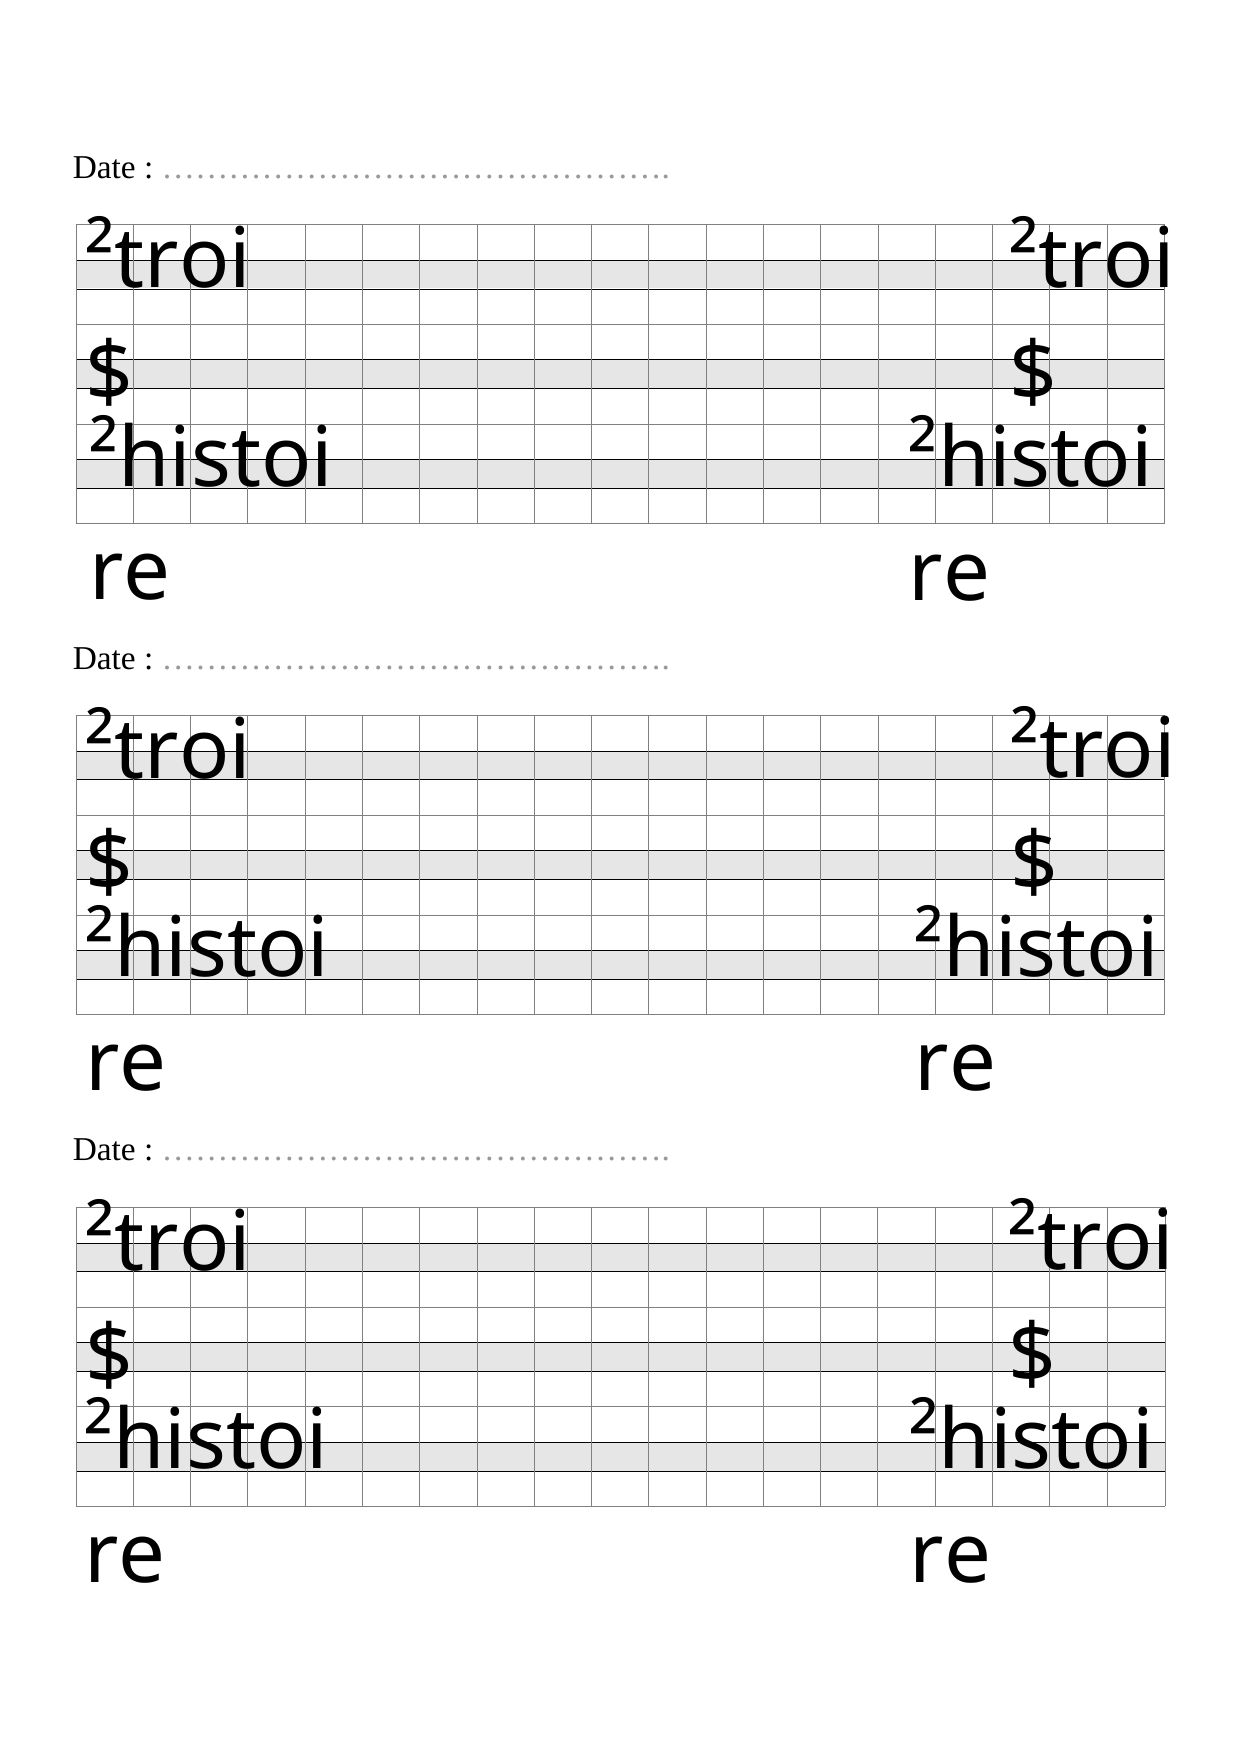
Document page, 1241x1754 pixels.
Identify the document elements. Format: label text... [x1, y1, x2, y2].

table_cell [821, 489, 878, 523]
table_cell [77, 425, 125, 459]
table_cell [191, 1272, 247, 1307]
table_cell [1050, 1443, 1107, 1471]
table_cell [306, 325, 362, 359]
table_cell [191, 1443, 247, 1471]
table_cell [134, 1429, 150, 1442]
table_cell [878, 1407, 935, 1442]
table_cell [764, 389, 820, 424]
table_cell [764, 325, 820, 359]
table_cell [592, 980, 648, 1014]
table_cell [1050, 1272, 1107, 1307]
table_cell [707, 980, 763, 1014]
table_cell [821, 389, 878, 424]
table_cell [764, 489, 820, 523]
table_cell [764, 1443, 820, 1471]
table_cell [248, 1372, 305, 1406]
table_cell [363, 880, 419, 914]
table_cell [879, 489, 935, 523]
table_cell [936, 980, 992, 1014]
table_cell [821, 1472, 877, 1506]
table_cell [306, 1472, 362, 1506]
table_cell [98, 360, 106, 366]
table_cell [1108, 1372, 1165, 1406]
table_header [879, 716, 935, 751]
table_cell [478, 460, 534, 488]
table_cell [707, 425, 763, 459]
table_cell [363, 1308, 419, 1342]
table_cell [111, 375, 121, 388]
table_cell [1092, 460, 1107, 481]
table_cell [535, 880, 591, 914]
table_cell [592, 290, 648, 324]
table_cell [936, 460, 992, 488]
table_cell [478, 1443, 534, 1471]
table_cell [1021, 1343, 1029, 1348]
table_cell [764, 851, 820, 879]
table_cell [879, 290, 935, 324]
table_cell [363, 1372, 419, 1406]
table_cell [924, 925, 935, 936]
table_cell [707, 752, 763, 779]
table_cell [821, 460, 878, 488]
table_cell [1050, 880, 1107, 914]
table_cell [649, 1443, 706, 1471]
table_cell [363, 980, 419, 1014]
table_cell [764, 880, 820, 914]
table_cell [1050, 916, 1107, 950]
table_cell [191, 290, 247, 324]
table_cell [879, 916, 935, 950]
table_header [191, 1208, 247, 1242]
table_header [592, 225, 648, 260]
table_cell [649, 780, 706, 815]
table_cell [191, 816, 247, 850]
table_cell [535, 360, 591, 388]
table_cell [1050, 1407, 1107, 1442]
table_cell [878, 1244, 935, 1271]
table_cell [878, 1372, 935, 1406]
table_cell [936, 360, 992, 388]
table_cell [535, 1443, 591, 1471]
table_cell [134, 360, 190, 388]
table_cell [821, 851, 878, 879]
table_cell [707, 1472, 763, 1506]
table_cell [1108, 851, 1164, 879]
table_cell [707, 1272, 763, 1307]
table_cell [878, 1472, 935, 1506]
table_cell [1023, 851, 1031, 856]
table_cell [248, 425, 305, 459]
table_header [764, 225, 820, 260]
table_cell [707, 1443, 763, 1471]
table_cell [1050, 1343, 1107, 1371]
table_cell [764, 425, 820, 459]
table_cell [707, 880, 763, 914]
table_cell [248, 290, 305, 324]
table_cell [993, 980, 1049, 1014]
table_cell [1035, 360, 1049, 374]
table_cell [306, 780, 362, 815]
table_cell [248, 1472, 305, 1506]
table_cell [306, 389, 362, 424]
table_header [248, 1208, 305, 1242]
table_cell [241, 1443, 247, 1463]
table_cell [764, 460, 820, 488]
table_cell [248, 360, 305, 388]
table_cell [1108, 916, 1164, 950]
table_cell [936, 1308, 992, 1342]
table_header [649, 1208, 706, 1242]
table_cell [993, 1272, 1049, 1307]
table_cell [1108, 951, 1124, 971]
table_cell [241, 1429, 247, 1442]
table_header [1115, 1230, 1140, 1242]
table_cell [134, 1272, 190, 1307]
table_cell [764, 1407, 820, 1442]
table_cell [208, 752, 247, 779]
table_cell [993, 389, 1049, 424]
table_cell [879, 261, 935, 288]
table_cell [1050, 816, 1107, 850]
table_cell [707, 780, 763, 815]
table_cell [1108, 460, 1164, 488]
table_cell [649, 325, 706, 359]
table_cell [764, 360, 820, 388]
table_cell [420, 816, 477, 850]
table_header [936, 716, 992, 751]
table_cell [1108, 389, 1164, 424]
table_cell [1050, 980, 1107, 1014]
table_cell [993, 1308, 1049, 1342]
table_cell [1050, 851, 1107, 879]
table_cell [478, 1308, 534, 1342]
table_cell [363, 489, 419, 523]
table_cell [993, 325, 1049, 359]
table_cell [248, 1443, 305, 1471]
table_cell [993, 489, 1049, 523]
table_cell [707, 360, 763, 388]
table_header [821, 1208, 877, 1242]
table_cell [649, 851, 706, 879]
table_cell [592, 1443, 648, 1471]
table_cell [764, 752, 820, 779]
table_cell [248, 980, 305, 1014]
table_cell [592, 360, 648, 388]
table_cell [97, 842, 106, 850]
table_cell [420, 425, 477, 459]
table_cell [649, 980, 706, 1014]
table_cell [1050, 425, 1107, 459]
table_cell [248, 1244, 305, 1271]
table_cell [363, 780, 419, 815]
table_cell [1050, 389, 1107, 424]
table_cell [1114, 1244, 1140, 1264]
table_header [77, 716, 133, 751]
table_cell [191, 261, 217, 282]
table_cell [1098, 937, 1107, 950]
table_header [993, 716, 1049, 751]
table_header [306, 1208, 362, 1242]
table_cell [1108, 1443, 1119, 1463]
table_header [1108, 225, 1164, 260]
table_cell [1115, 752, 1141, 772]
table_cell [1108, 1308, 1165, 1342]
table_cell [993, 951, 1049, 979]
table_cell [993, 752, 1049, 779]
table_cell [821, 1407, 877, 1442]
table_cell [1108, 325, 1164, 359]
table_cell [97, 1335, 106, 1342]
table_header [306, 716, 362, 751]
table_cell [649, 880, 706, 914]
table_cell [77, 1472, 133, 1506]
table_cell [77, 1308, 133, 1342]
table_cell [764, 290, 820, 324]
table_cell [1108, 290, 1164, 324]
table_cell [134, 425, 190, 459]
table_cell [993, 360, 1030, 388]
table_cell [134, 880, 190, 914]
table_cell [1050, 951, 1107, 979]
table_cell [821, 360, 878, 388]
table_cell [993, 1443, 1049, 1471]
table_cell [1050, 1244, 1107, 1271]
table_header [363, 716, 419, 751]
table_cell [478, 290, 534, 324]
table_cell [535, 1407, 591, 1442]
table_cell [592, 1343, 648, 1371]
table_cell [77, 1343, 106, 1371]
table_cell [478, 816, 534, 850]
table_cell [191, 1343, 247, 1371]
table_cell [649, 489, 706, 523]
table_cell [134, 980, 190, 1014]
table_cell [1108, 752, 1164, 779]
table_cell [879, 851, 935, 879]
table_cell [764, 1308, 820, 1342]
table_cell [98, 1343, 106, 1349]
table_cell [1108, 460, 1118, 480]
table_cell [1050, 489, 1107, 523]
table_cell [936, 1343, 992, 1371]
table_cell [707, 951, 763, 979]
table_header [764, 716, 820, 751]
table_cell [1050, 780, 1107, 815]
table_cell [363, 1272, 419, 1307]
table_header [821, 716, 878, 751]
table_cell [953, 1429, 975, 1442]
table_cell [821, 916, 878, 950]
table_cell [592, 951, 648, 979]
table_cell [649, 389, 706, 424]
table_cell [592, 325, 648, 359]
table_cell [134, 1343, 190, 1371]
table_cell [363, 389, 419, 424]
table_header [363, 1208, 419, 1242]
table_cell [878, 1272, 935, 1307]
table_cell [1132, 261, 1164, 288]
table_cell [1021, 352, 1030, 359]
table_cell [535, 489, 591, 523]
table_cell [1020, 1334, 1029, 1342]
table_cell [1027, 937, 1049, 950]
table_cell [592, 460, 648, 488]
table_cell [134, 1407, 190, 1442]
table_cell [363, 1443, 419, 1471]
table_header [1108, 716, 1164, 751]
table_cell [1035, 375, 1045, 388]
table_cell [821, 980, 878, 1014]
table_cell [1034, 1332, 1049, 1342]
table_cell [478, 389, 534, 424]
table_cell [649, 752, 706, 779]
table_cell [111, 865, 121, 879]
table_cell [478, 1244, 534, 1271]
table_cell [957, 916, 992, 950]
table_header [306, 225, 362, 260]
table_cell [707, 460, 763, 488]
table_header [879, 225, 935, 260]
table_cell [1108, 1429, 1119, 1442]
table_cell [993, 460, 1049, 488]
table_cell [191, 1372, 247, 1406]
table_cell [1108, 780, 1164, 815]
table_cell [1108, 1244, 1165, 1271]
table_cell [363, 816, 419, 850]
table_cell [248, 1343, 305, 1371]
table_cell [306, 1244, 362, 1271]
table_cell [936, 1407, 945, 1442]
table_cell [248, 1308, 305, 1342]
table_cell [478, 261, 534, 288]
table_cell [77, 489, 133, 523]
table_cell [592, 389, 648, 424]
table_cell [420, 1272, 477, 1307]
table_cell [363, 325, 419, 359]
table_cell [134, 951, 190, 979]
table_cell [306, 489, 362, 523]
table_cell [958, 937, 980, 950]
table_cell [919, 1408, 935, 1428]
table_cell [248, 1272, 305, 1307]
table_cell [306, 980, 362, 1014]
table_cell [764, 951, 820, 979]
table_cell [936, 880, 992, 914]
table_cell [248, 389, 305, 424]
table_header [592, 1208, 648, 1242]
table_cell [1036, 841, 1049, 850]
table_cell [248, 752, 305, 779]
table_cell [764, 1272, 820, 1307]
table_cell [535, 752, 591, 779]
table_cell [707, 1372, 763, 1406]
table_cell [420, 1244, 477, 1271]
table_cell [649, 425, 706, 459]
table_header [764, 1208, 820, 1242]
table_cell [134, 1443, 190, 1471]
table_cell [1108, 1343, 1165, 1371]
table_cell [306, 1407, 362, 1442]
table_cell [821, 1443, 877, 1471]
table_cell [1050, 360, 1107, 388]
table_cell [1108, 1407, 1165, 1442]
table_cell [273, 460, 299, 481]
table_cell [134, 1308, 190, 1342]
table_header [707, 225, 763, 260]
table_cell [707, 325, 763, 359]
table_cell [707, 916, 763, 950]
table_cell [879, 780, 935, 815]
table_cell [936, 290, 992, 324]
table_cell [1036, 851, 1049, 863]
table_cell [821, 752, 878, 779]
table_cell [821, 1343, 877, 1371]
table_cell [129, 939, 133, 950]
table_cell [936, 951, 992, 979]
table_cell [879, 425, 935, 459]
table_cell [191, 1308, 247, 1342]
table_cell [1108, 1443, 1165, 1471]
table_cell [478, 752, 534, 779]
table_cell [1050, 1308, 1107, 1342]
table_cell [274, 447, 299, 459]
table_cell [111, 851, 133, 879]
table_cell [1036, 865, 1046, 879]
table_header [192, 248, 217, 260]
table_cell [1034, 1343, 1049, 1357]
table_cell [134, 325, 190, 359]
table_cell [821, 261, 878, 288]
table_cell [764, 1343, 820, 1371]
table_cell [478, 1472, 534, 1506]
table_cell [592, 1244, 648, 1271]
table_header [1116, 248, 1141, 260]
table_cell [879, 951, 935, 979]
table_cell [191, 1244, 217, 1265]
table_cell [269, 951, 295, 971]
table_cell [1108, 951, 1164, 979]
table_cell [936, 851, 992, 879]
table_cell [535, 425, 591, 459]
table_cell [936, 489, 992, 523]
table_cell [592, 816, 648, 850]
text Date : ………………………………………. [73, 638, 1093, 677]
table_cell [268, 1429, 294, 1442]
table_cell [77, 261, 131, 288]
table_cell [242, 937, 247, 950]
table_cell [1053, 261, 1107, 288]
table_cell [77, 360, 106, 388]
table_cell [77, 816, 133, 850]
table_cell [707, 1244, 763, 1271]
table_cell [1093, 447, 1107, 459]
table_cell [535, 325, 591, 359]
table_header [129, 1231, 133, 1242]
table_cell [420, 1308, 477, 1342]
table_cell [764, 980, 820, 1014]
table_cell [1108, 273, 1124, 288]
table_cell [306, 1308, 362, 1342]
table_cell [306, 425, 362, 459]
table_cell [1108, 1272, 1165, 1307]
table_cell [707, 1308, 763, 1342]
table_cell [649, 816, 706, 850]
table_cell [363, 1407, 419, 1442]
table_cell [134, 916, 190, 950]
table_cell [879, 752, 935, 779]
table_cell [77, 780, 133, 815]
table_cell [128, 916, 133, 937]
table_cell [77, 1272, 133, 1307]
table_cell [248, 489, 305, 523]
table_cell [936, 780, 992, 815]
table_cell [993, 816, 1049, 850]
table_cell [878, 1308, 935, 1342]
table_cell [535, 951, 591, 979]
table_cell [993, 1343, 1029, 1371]
table_cell [191, 916, 247, 950]
table_cell [129, 1244, 133, 1264]
table_cell [993, 425, 1049, 459]
table_cell [821, 290, 878, 324]
table_header [191, 225, 247, 260]
table_cell [111, 360, 133, 388]
table_cell [1022, 360, 1030, 366]
table_cell [821, 1272, 877, 1307]
table_cell [821, 425, 878, 459]
table_cell [535, 780, 591, 815]
table_header [134, 225, 190, 260]
table_header [1050, 1208, 1107, 1242]
table_cell [649, 1244, 706, 1271]
table_cell [936, 325, 992, 359]
table_cell [191, 880, 247, 914]
table_cell [535, 1272, 591, 1307]
table_header [192, 739, 217, 751]
table_cell [1050, 290, 1107, 324]
table_header [129, 739, 133, 751]
table_cell [879, 880, 935, 914]
table_cell [420, 389, 477, 424]
table_header [129, 248, 133, 260]
table_cell [420, 325, 477, 359]
table_cell [649, 1343, 706, 1371]
table_header [936, 1208, 992, 1242]
table_cell [952, 425, 992, 459]
table_header [478, 1208, 534, 1242]
table_cell [764, 816, 820, 850]
table_cell [420, 1443, 477, 1471]
table_header [134, 716, 190, 751]
table_header [192, 1231, 217, 1242]
table_cell [191, 1407, 247, 1442]
table_cell [478, 325, 534, 359]
table_cell [97, 352, 106, 359]
table_cell [111, 1358, 121, 1371]
table_cell [936, 1272, 992, 1307]
table_cell [821, 780, 878, 815]
table_header [478, 225, 534, 260]
table_cell [707, 290, 763, 324]
table_cell [592, 916, 648, 950]
table_cell [134, 261, 190, 288]
table_header [134, 1208, 190, 1242]
table_cell [208, 1244, 247, 1271]
table_cell [649, 916, 706, 950]
table_cell [191, 325, 247, 359]
table_cell [764, 1244, 820, 1271]
table_cell [592, 261, 648, 288]
table_cell [592, 851, 648, 879]
table_cell [821, 880, 878, 914]
table_cell [363, 951, 419, 979]
table_cell [306, 1443, 362, 1471]
table_cell [535, 916, 591, 950]
table_cell [936, 1443, 992, 1471]
table_cell [306, 360, 362, 388]
table_cell [191, 425, 247, 459]
table_header [1108, 1208, 1165, 1242]
table_cell [592, 425, 648, 459]
table_header [191, 716, 247, 751]
table_cell [268, 1443, 294, 1463]
table_cell [1108, 937, 1124, 950]
table_cell [936, 1472, 992, 1506]
table_cell [129, 752, 133, 772]
table_cell [535, 816, 591, 850]
table_cell [535, 1372, 591, 1406]
table_cell [936, 1372, 992, 1406]
table_header [592, 716, 648, 751]
table_cell [478, 1372, 534, 1406]
table_header [1115, 738, 1141, 751]
table_cell [592, 489, 648, 523]
table_cell [649, 261, 706, 288]
table_cell [478, 1272, 534, 1307]
table_cell [821, 1308, 877, 1342]
table_cell [535, 851, 591, 879]
table_cell [649, 360, 706, 388]
table_cell [420, 489, 477, 523]
table_cell [993, 780, 1049, 815]
table_cell [77, 752, 131, 779]
table_cell [764, 1472, 820, 1506]
table_cell [1093, 1443, 1107, 1463]
table_cell [993, 880, 1049, 914]
table_cell [936, 1244, 992, 1271]
table_cell [248, 325, 305, 359]
table_cell [821, 1244, 877, 1271]
table_cell [77, 1244, 131, 1271]
table_cell [993, 261, 1049, 288]
text Date : ………………………………………. [73, 148, 1093, 186]
table_cell [269, 937, 295, 950]
table_header [248, 716, 305, 751]
table_cell [191, 752, 217, 773]
table_cell [306, 1343, 362, 1371]
table_header [993, 1208, 1049, 1242]
table_cell [242, 951, 247, 970]
table_cell [764, 916, 820, 950]
table_cell [420, 290, 477, 324]
table_cell [1108, 425, 1164, 459]
table_header [878, 1208, 935, 1242]
table_cell [363, 1343, 419, 1371]
table_cell [306, 951, 362, 979]
table_cell [592, 1372, 648, 1406]
table_header [535, 1208, 591, 1242]
table_cell [306, 752, 362, 779]
table_cell [77, 980, 133, 1014]
table_cell [134, 389, 190, 424]
table_cell [248, 261, 305, 288]
table_cell [134, 290, 190, 324]
table_cell [1108, 447, 1118, 459]
table_header [420, 716, 477, 751]
table_cell [993, 1472, 1049, 1506]
table_cell [993, 851, 1031, 879]
table_cell [420, 1372, 477, 1406]
table_cell [77, 290, 133, 324]
table_cell [478, 851, 534, 879]
table_cell [764, 261, 820, 288]
table_cell [879, 389, 935, 424]
table_cell [1108, 489, 1164, 523]
table_cell [77, 880, 133, 914]
table_cell [592, 780, 648, 815]
table_cell [134, 447, 155, 459]
table_cell [478, 1343, 534, 1371]
table_header [363, 225, 419, 260]
table_header [993, 225, 1049, 260]
table_cell [363, 851, 419, 879]
table_cell [420, 360, 477, 388]
table_cell [134, 460, 190, 488]
table_cell [248, 780, 305, 815]
table_cell [879, 980, 935, 1014]
table_cell [952, 1407, 992, 1442]
table_cell [420, 1407, 477, 1442]
table_cell [821, 325, 878, 359]
table_cell [1108, 816, 1164, 850]
table_cell [592, 880, 648, 914]
table_cell [1050, 325, 1107, 359]
table_cell [191, 460, 247, 488]
table_cell [707, 489, 763, 523]
table_header [77, 225, 133, 260]
text Date : ………………………………………. [73, 1129, 1093, 1168]
table_cell [420, 851, 477, 879]
table_cell [821, 1372, 877, 1406]
table_cell [707, 816, 763, 850]
table_cell [1035, 351, 1049, 359]
table_cell [707, 389, 763, 424]
table_cell [306, 880, 362, 914]
table_cell [420, 780, 477, 815]
table_header [649, 225, 706, 260]
table_cell [535, 389, 591, 424]
table_cell [191, 951, 216, 971]
table_cell [248, 880, 305, 914]
table_cell [936, 816, 992, 850]
table_header [535, 716, 591, 751]
table_cell [535, 1308, 591, 1342]
table_cell [191, 851, 247, 879]
table_cell [649, 290, 706, 324]
table_cell [764, 780, 820, 815]
table_cell [535, 980, 591, 1014]
table_cell [649, 1472, 706, 1506]
table_cell [363, 261, 419, 288]
table_cell [879, 460, 935, 488]
table_cell [1108, 880, 1164, 914]
table_cell [478, 489, 534, 523]
table_cell [592, 1308, 648, 1342]
table_cell [420, 951, 477, 979]
table_cell [879, 325, 935, 359]
table_cell [821, 816, 878, 850]
table_cell [306, 816, 362, 850]
table_cell [134, 1472, 190, 1506]
table_cell [420, 1472, 477, 1506]
table_cell [953, 447, 975, 459]
table_header [707, 716, 763, 751]
table_cell [993, 1244, 1049, 1271]
table_cell [134, 816, 190, 850]
table_cell [134, 1372, 190, 1406]
table_cell [248, 460, 305, 488]
table_cell [363, 1472, 419, 1506]
table_cell [127, 1407, 133, 1429]
table_cell [592, 752, 648, 779]
table_header [77, 1208, 133, 1242]
table_cell [764, 1372, 820, 1406]
table_header [248, 225, 305, 260]
table_cell [77, 1372, 133, 1406]
table_header [420, 225, 477, 260]
table_cell [478, 425, 534, 459]
table_cell [98, 851, 106, 856]
table_cell [707, 851, 763, 879]
table_cell [420, 460, 477, 488]
table_cell [1050, 752, 1107, 779]
table_cell [649, 1308, 706, 1342]
table_cell [478, 916, 534, 950]
table_cell [1050, 1472, 1107, 1506]
table_cell [420, 916, 477, 950]
table_cell [1108, 1472, 1165, 1506]
table_cell [535, 460, 591, 488]
table_cell [248, 951, 305, 979]
table_cell [1050, 1372, 1107, 1406]
table_cell [134, 851, 190, 879]
table_cell [77, 851, 106, 879]
table_cell [248, 1407, 305, 1442]
table_cell [478, 360, 534, 388]
table_cell [707, 1343, 763, 1371]
table_cell [535, 1343, 591, 1371]
table_cell [535, 261, 591, 288]
table_cell [592, 1272, 648, 1307]
table_cell [478, 980, 534, 1014]
table_cell [1108, 360, 1164, 388]
table_cell [993, 1372, 1049, 1406]
table_cell [1050, 460, 1107, 488]
table_cell [363, 425, 419, 459]
table_cell [77, 460, 133, 488]
table_cell [1098, 951, 1107, 970]
table_header [535, 225, 591, 260]
table_cell [420, 1343, 477, 1371]
table_cell [77, 916, 121, 950]
table_header [649, 716, 706, 751]
table_cell [134, 752, 190, 779]
table_cell [191, 1472, 247, 1506]
table_cell [478, 951, 534, 979]
table_cell [363, 1244, 419, 1271]
table_cell [993, 916, 1049, 950]
table_cell [77, 389, 133, 424]
table_cell [77, 1443, 133, 1471]
table_cell [535, 1244, 591, 1271]
table_cell [420, 980, 477, 1014]
table_cell [592, 1407, 648, 1442]
table_header [420, 1208, 477, 1242]
table_cell [879, 360, 935, 388]
table_cell [77, 325, 133, 359]
table_cell [363, 360, 419, 388]
table_cell [363, 916, 419, 950]
table_cell [248, 916, 305, 950]
table_cell [936, 916, 950, 950]
table_cell [208, 261, 247, 288]
table_cell [592, 1472, 648, 1506]
table_cell [936, 261, 992, 288]
table_cell [248, 816, 305, 850]
table_cell [134, 937, 151, 950]
table_header [936, 225, 992, 260]
table_cell [191, 489, 247, 523]
table_cell [363, 460, 419, 488]
table_cell [191, 780, 247, 815]
table_cell [306, 1372, 362, 1406]
table_header [821, 225, 878, 260]
table_cell [191, 980, 247, 1014]
table_cell [478, 1407, 534, 1442]
table_cell [878, 1443, 935, 1471]
table_cell [936, 389, 992, 424]
table_cell [306, 916, 362, 950]
table_cell [878, 1343, 935, 1371]
table_cell [191, 951, 247, 979]
table_cell [129, 261, 133, 281]
table_cell [134, 1244, 190, 1271]
table_cell [134, 780, 190, 815]
table_cell [306, 1272, 362, 1307]
table_cell [1034, 1357, 1044, 1371]
table_cell [306, 261, 362, 288]
table_cell [420, 880, 477, 914]
table_cell [248, 851, 305, 879]
table_header [1050, 225, 1107, 260]
table_cell [306, 290, 362, 324]
table_cell [306, 851, 362, 879]
table_cell [649, 951, 706, 979]
table_cell [649, 460, 706, 488]
table_cell [535, 290, 591, 324]
table_cell [993, 290, 1049, 324]
table_cell [707, 261, 763, 288]
table_cell [879, 816, 935, 850]
table_cell [478, 780, 534, 815]
table_cell [1022, 842, 1031, 850]
table_cell [77, 951, 133, 979]
table_cell [707, 1407, 763, 1442]
table_cell [191, 360, 247, 388]
table_cell [420, 261, 477, 288]
table_cell [363, 752, 419, 779]
table_cell [420, 752, 477, 779]
table_cell [993, 1407, 1049, 1442]
table_header [478, 716, 534, 751]
table_cell [936, 752, 992, 779]
table_cell [363, 290, 419, 324]
table_cell [77, 1407, 120, 1442]
table_header [707, 1208, 763, 1242]
table_cell [936, 425, 945, 459]
table_cell [306, 460, 362, 488]
table_cell [821, 951, 878, 979]
table_cell [649, 1372, 706, 1406]
table_cell [191, 1443, 215, 1463]
table_cell [1093, 1429, 1107, 1442]
table_cell [111, 1343, 133, 1371]
table_cell [191, 389, 247, 424]
table_cell [128, 1431, 133, 1442]
table_cell [535, 1472, 591, 1506]
table_cell [649, 1272, 706, 1307]
table_header [1050, 716, 1107, 751]
table_cell [649, 1407, 706, 1442]
table_cell [1108, 980, 1164, 1014]
table_cell [134, 489, 190, 523]
table_cell [478, 880, 534, 914]
table_cell [1115, 261, 1141, 282]
